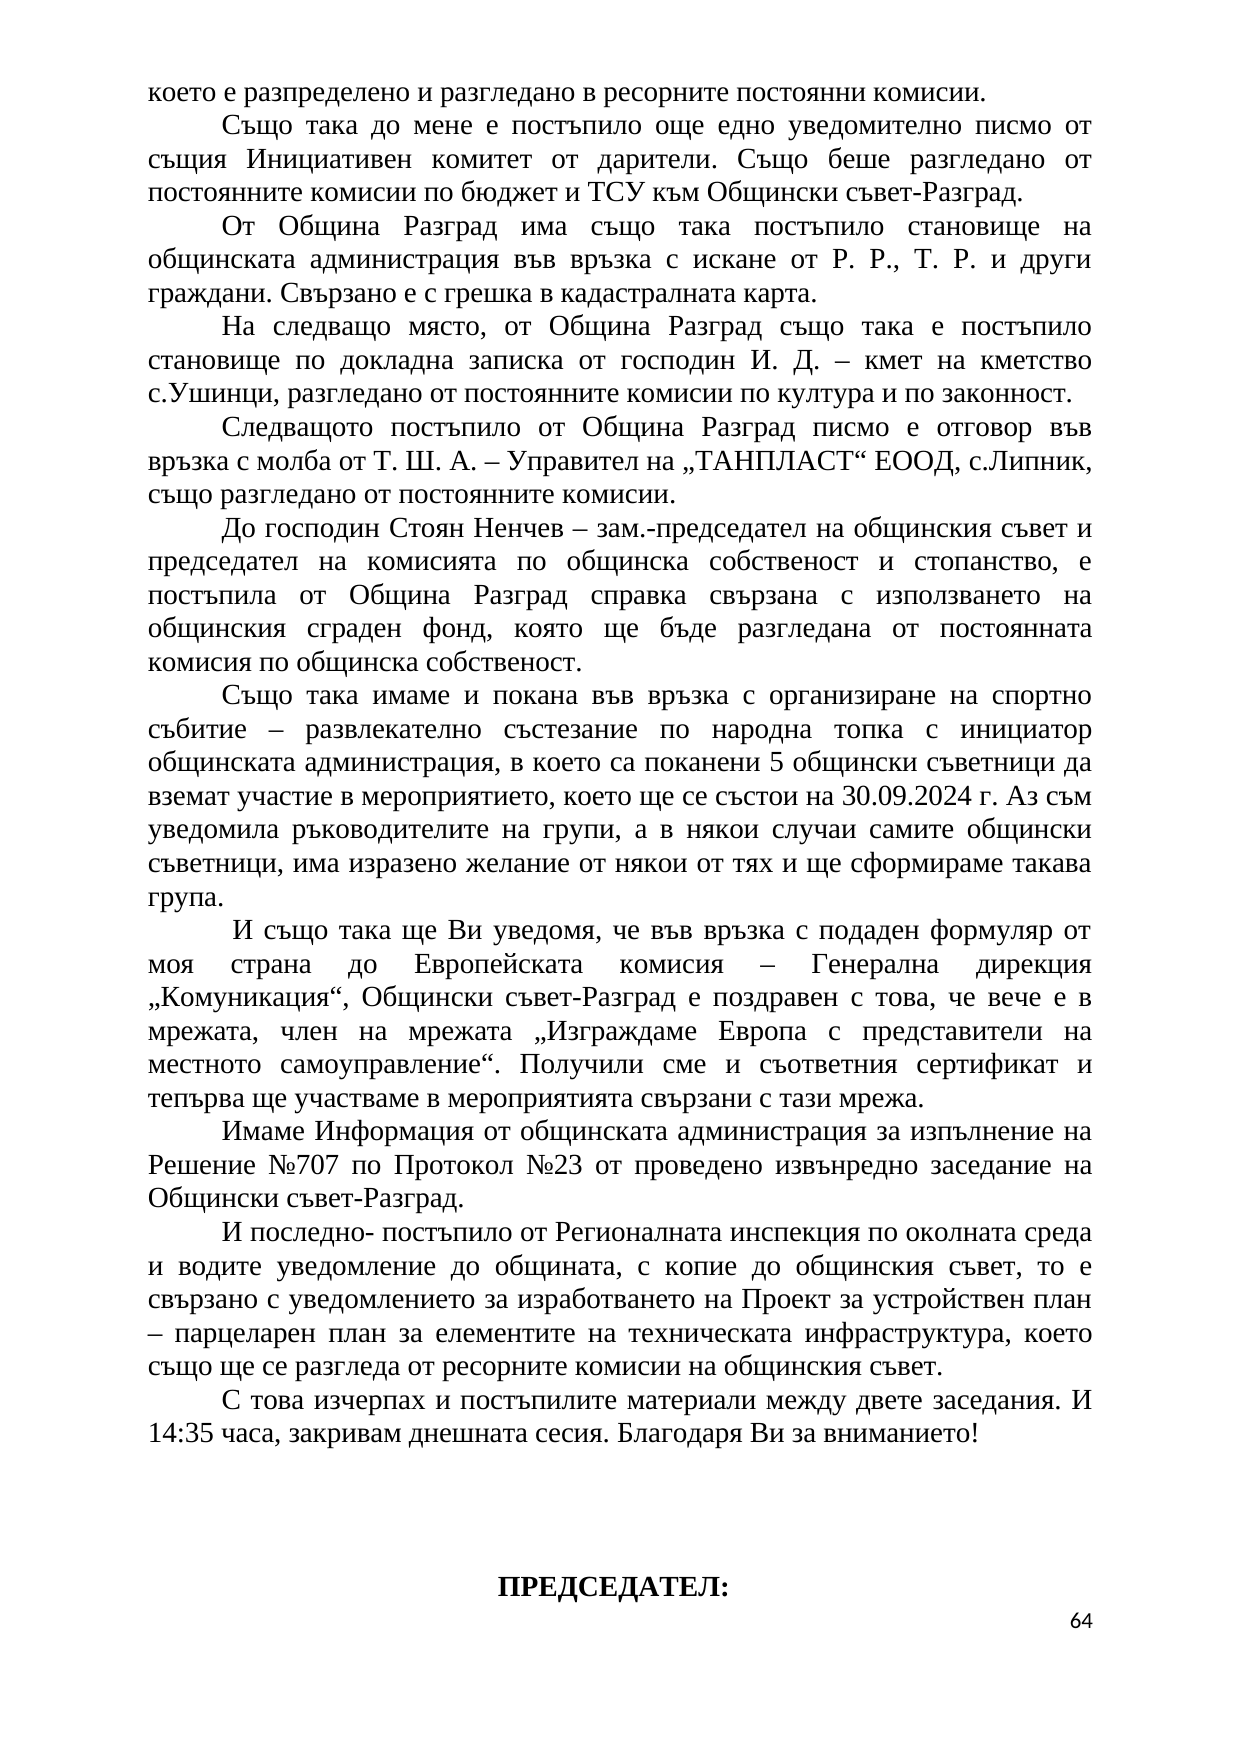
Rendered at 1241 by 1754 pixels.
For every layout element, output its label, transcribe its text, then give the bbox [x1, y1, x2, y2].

text И също така ще Ви уведомя, че във връзка с подаден формуляр от моя страна до Европейската комисия – Генерална дирекция „Комуникация“, Общински съвет-Разград е поздравен с това, че вече е в мрежата, член на мрежата „Изграждаме Европа с представители на местното самоуправление“. Получили сме и съответния сертификат и тепърва ще участваме в мероприятията свързани с тази мрежа. [148, 912, 1093, 1113]
text ПРЕДСЕДАТЕЛ: [148, 1569, 1017, 1603]
text Също така имаме и покана във връзка с организиране на спортно събитие – развлекателно състезание по народна топка с инициатор общинската администрация, в което са поканени 5 общински съветници да вземат участие в мероприятието, което ще се състои на 30.09.2024 г. Аз съм уведомила ръководителите на групи, а в някои случаи самите общински съветници, има изразено желание от някои от тях и ще сформираме такава група. [148, 677, 1093, 912]
text С това изчерпах и постъпилите материали между двете заседания. И 14:35 часа, закривам днешната сесия. Благодаря Ви за вниманието! [148, 1382, 1093, 1449]
text До господин Стоян Ненчев – зам.-председател на общинския съвет и председател на комисията по общинска собственост и стопанство, е постъпила от Община Разград справка свързана с използването на общинския сграден фонд, която ще бъде разгледана от постоянната комисия по общинска собственост. [148, 510, 1093, 677]
text Също така до мене е постъпило още едно уведомително писмо от същия Инициативен комитет от дарители. Също беше разгледано от постоянните комисии по бюджет и ТСУ към Общински съвет-Разград. [148, 107, 1093, 208]
text Имаме Информация от общинската администрация за изпълнение на Решение №707 по Протокол №23 от проведено извънредно заседание на Общински съвет-Разград. [148, 1113, 1093, 1214]
text И последно- постъпило от Регионалната инспекция по околната среда и водите уведомление до общината, с копие до общинския съвет, то е свързано с уведомлението за изработването на Проект за устройствен план – парцеларен план за елементите на техническата инфраструктура, което също ще се разгледа от ресорните комисии на общинския съвет. [148, 1214, 1093, 1382]
text На следващо място, от Община Разград също така е постъпило становище по докладна записка от господин И. Д. – кмет на кметство с.Ушинци, разгледано от постоянните комисии по култура и по законност. [148, 308, 1093, 409]
text което е разпределено и разгледано в ресорните постоянни комисии. [148, 74, 1093, 107]
text Следващото постъпило от Община Разград писмо е отговор във връзка с молба от Т. Ш. А. – Управител на „ТАНПЛАСТ“ ЕООД, с.Липник, също разгледано от постоянните комисии. [148, 409, 1093, 510]
text От Община Разград има също така постъпило становище на общинската администрация във връзка с искане от Р. Р., Т. Р. и други граждани. Свързано е с грешка в кадастралната карта. [148, 208, 1093, 308]
